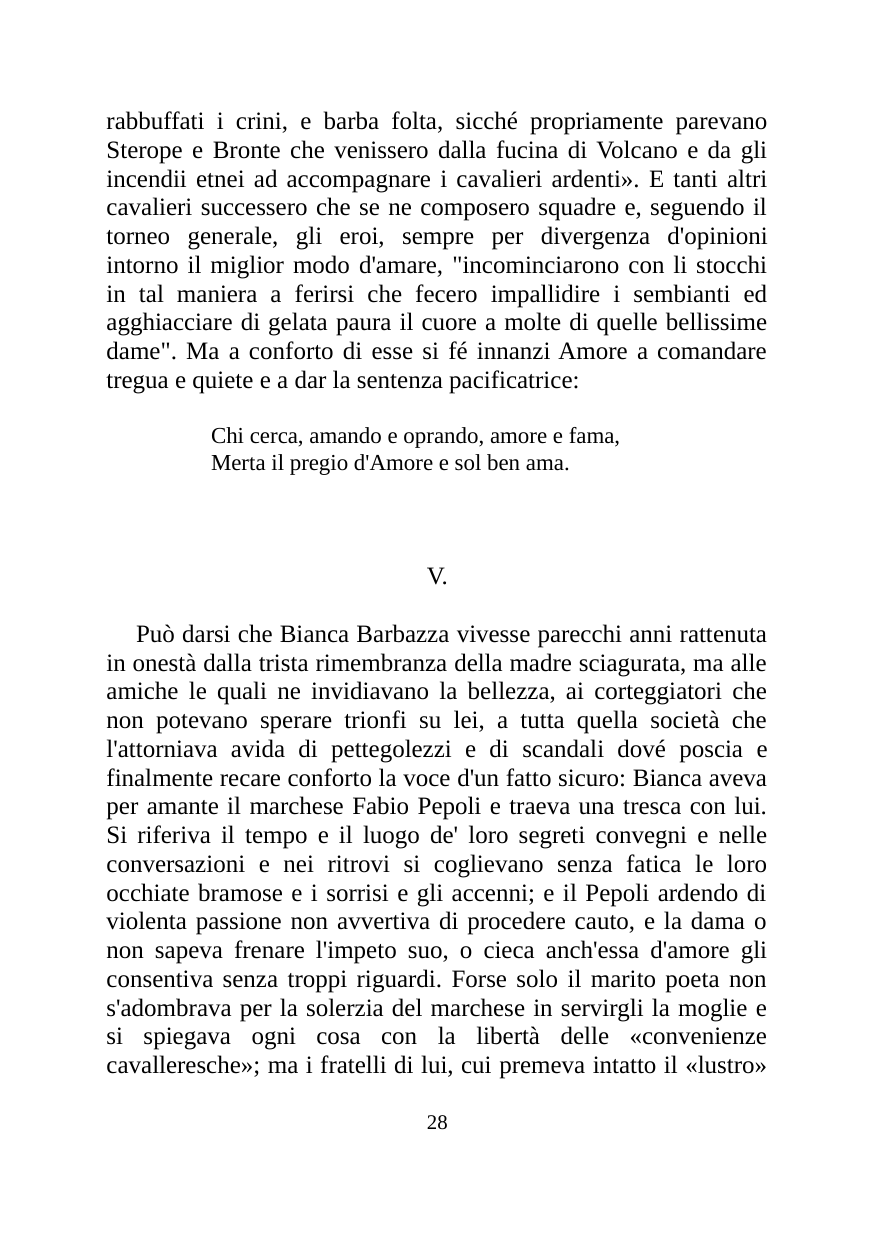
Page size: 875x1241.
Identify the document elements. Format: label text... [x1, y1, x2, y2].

text V. [106, 561, 768, 590]
text Chi cerca, amando e oprando, amore e fama, [181, 422, 768, 449]
text rabbuffati i crini, e barba folta, sicché propriamente parevano Sterope e Bronte che venissero dalla fucina di Volcano e da gli incendii etnei ad accompagnare i cavalieri ardenti». E tanti altri cavalieri successero che se ne composero squadre e, seguendo il torneo generale, gli eroi, sempre per divergenza d'opinioni intorno il miglior modo d'amare, "incominciarono con li stocchi in tal maniera a ferirsi che fecero impallidire i sembianti ed agghiacciare di gelata paura il cuore a molte di quelle bellissime dame". Ma a conforto di esse si fé innanzi Amore a comandare tregua e quiete e a dar la sentenza pacificatrice: [106, 106, 768, 394]
text Può darsi che Bianca Barbazza vivesse parecchi anni rattenuta in onestà dalla trista rimembranza della madre sciagurata, ma alle amiche le quali ne invidiavano la bellezza, ai corteggiatori che non potevano sperare trionfi su lei, a tutta quella società che l'attorniava avida di pettegolezzi e di scandali dové poscia e finalmente recare conforto la voce d'un fatto sicuro: Bianca aveva per amante il marchese Fabio Pepoli e traeva una tresca con lui. Si riferiva il tempo e il luogo de' loro segreti convegni e nelle conversazioni e nei ritrovi si coglievano senza fatica le loro occhiate bramose e i sorrisi e gli accenni; e il Pepoli ardendo di violenta passione non avvertiva di procedere cauto, e la dama o non sapeva frenare l'impeto suo, o cieca anch'essa d'amore gli consentiva senza troppi riguardi. Forse solo il marito poeta non s'adombrava per la solerzia del marchese in servirgli la moglie e si spiegava ogni cosa con la libertà delle «convenienze cavalleresche»; ma i fratelli di lui, cui premeva intatto il «lustro» [106, 619, 768, 1079]
text Merta il pregio d'Amore e sol ben ama. [181, 449, 768, 475]
